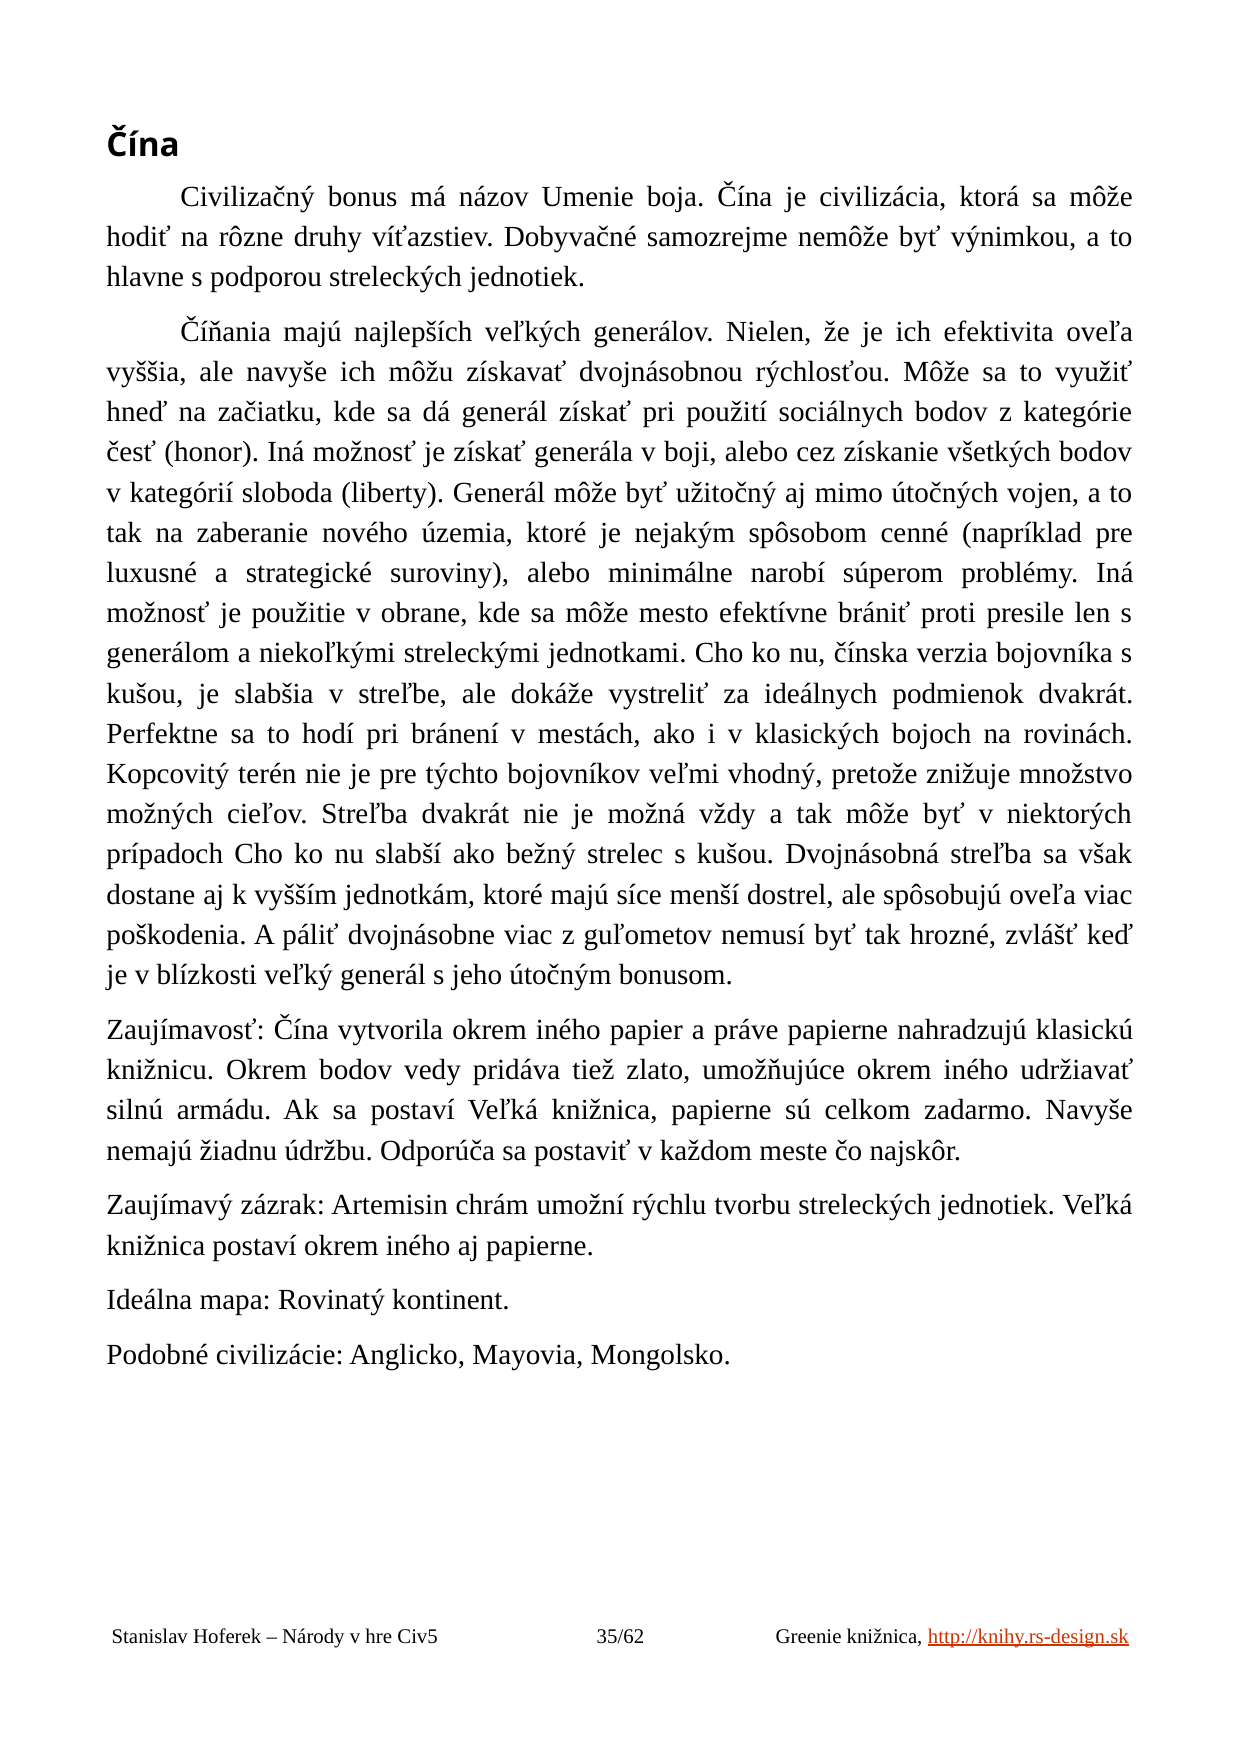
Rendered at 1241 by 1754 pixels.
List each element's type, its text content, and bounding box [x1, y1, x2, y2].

text Podobné civilizácie: Anglicko, Mayovia, Mongolsko. [106, 1337, 1134, 1371]
text Číňania majú najlepších veľkých generálov. Nielen, že je ich efektivita oveľa vyššia, ale navyše ich môžu získavať dvojnásobnou rýchlosťou. Môže sa to využiť hneď na začiatku, kde sa dá generál získať pri použití sociálnych bodov z kategórie česť (honor). Iná možnosť je získať generála v boji, alebo cez získanie všetkých bodov v kategórií sloboda (liberty). Generál môže byť užitočný aj mimo útočných vojen, a to tak na zaberanie nového územia, ktoré je nejakým spôsobom cenné (napríklad pre luxusné a strategické suroviny), alebo minimálne narobí súperom problémy. Iná možnosť je použitie v obrane, kde sa môže mesto efektívne brániť proti presile len s generálom a niekoľkými streleckými jednotkami. Cho ko nu, čínska verzia bojovníka s kušou, je slabšia v streľbe, ale dokáže vystreliť za ideálnych podmienok dvakrát. Perfektne sa to hodí pri bránení v mestách, ako i v klasických bojoch na rovinách. Kopcovitý terén nie je pre týchto bojovníkov veľmi vhodný, pretože znižuje množstvo možných cieľov. Streľba dvakrát nie je možná vždy a tak môže byť v niektorých prípadoch Cho ko nu slabší ako bežný strelec s kušou. Dvojnásobná streľba sa však dostane aj k vyšším jednotkám, ktoré majú síce menší dostrel, ale spôsobujú oveľa viac poškodenia. A páliť dvojnásobne viac z guľometov nemusí byť tak hrozné, zvlášť keď je v blízkosti veľký generál s jeho útočným bonusom. [106, 314, 1134, 991]
subtitle Čína [106, 121, 1134, 166]
text Civilizačný bonus má názov Umenie boja. Čína je civilizácia, ktorá sa môže hodiť na rôzne druhy víťazstiev. Dobyvačné samozrejme nemôže byť výnimkou, a to hlavne s podporou streleckých jednotiek. [106, 179, 1134, 293]
text Zaujímavý zázrak: Artemisin chrám umožní rýchlu tvorbu streleckých jednotiek. Veľká knižnica postaví okrem iného aj papierne. [106, 1187, 1134, 1261]
text Ideálna mapa: Rovinatý kontinent. [106, 1282, 1134, 1316]
text Zaujímavosť: Čína vytvorila okrem iného papier a práve papierne nahradzujú klasickú knižnicu. Okrem bodov vedy pridáva tiež zlato, umožňujúce okrem iného udržiavať silnú armádu. Ak sa postaví Veľká knižnica, papierne sú celkom zadarmo. Navyše nemajú žiadnu údržbu. Odporúča sa postaviť v každom meste čo najskôr. [106, 1012, 1134, 1166]
